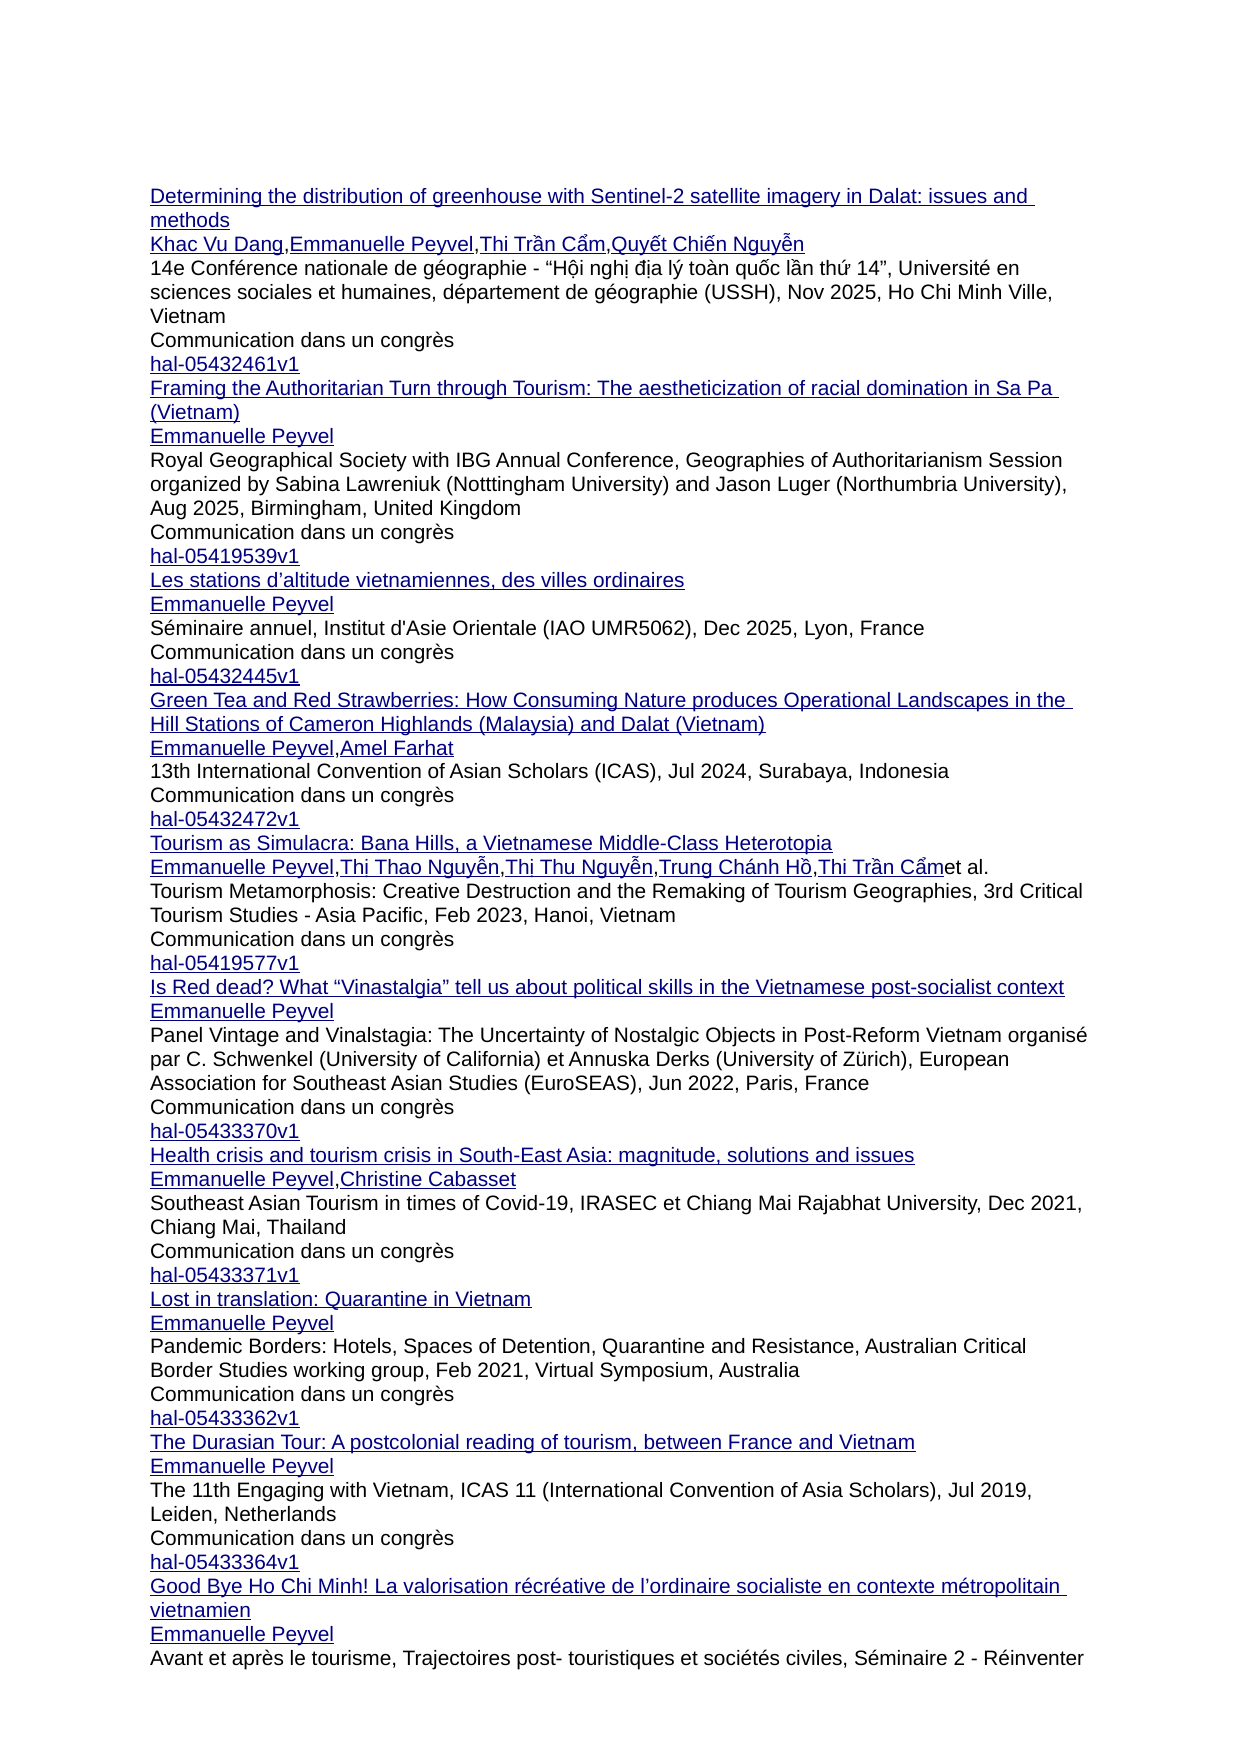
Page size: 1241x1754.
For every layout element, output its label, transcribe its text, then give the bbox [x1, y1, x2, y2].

table_cell Good Bye Ho Chi Minh! La valorisation récréative de l’ordinaire socialiste en contexte métropolitain vietnamien Emmanuelle Peyvel Avant et après le tourisme, Trajectoires post- touristiques et sociétés civiles, Séminaire 2 - Réinventer [150, 1574, 1090, 1670]
table_cell Les stations d’altitude vietnamiennes, des villes ordinaires Emmanuelle Peyvel Séminaire annuel, Institut d'Asie Orientale (IAO UMR5062), Dec 2025, Lyon, France Communication dans un congrès hal-05432445v1 [150, 568, 1090, 687]
table_header Determining the distribution of greenhouse with Sentinel-2 satellite imagery in Dalat: issues and methods Khac Vu Dang,Emmanuelle Peyvel,Thi Trần Cẩm,Quyết Chiến Nguyễn 14e Conférence nationale de géographie - “Hội nghị địa lý toàn quốc lần thứ 14”, Université en sciences sociales et humaines, département de géographie (USSH), Nov 2025, Ho Chi Minh Ville, Vietnam Communication dans un congrès hal-05432461v1 [150, 184, 1090, 376]
table_cell Tourism as Simulacra: Bana Hills, a Vietnamese Middle-Class Heterotopia Emmanuelle Peyvel,Thị Thao Nguyễn,Thị Thu Nguyễn,Trung Chánh Hồ,Thi Trần Cẩmet al. Tourism Metamorphosis: Creative Destruction and the Remaking of Tourism Geographies, 3rd Critical Tourism Studies - Asia Pacific, Feb 2023, Hanoi, Vietnam Communication dans un congrès hal-05419577v1 [150, 831, 1090, 975]
table_cell Lost in translation: Quarantine in Vietnam Emmanuelle Peyvel Pandemic Borders: Hotels, Spaces of Detention, Quarantine and Resistance, Australian Critical Border Studies working group, Feb 2021, Virtual Symposium, Australia Communication dans un congrès hal-05433362v1 [150, 1286, 1090, 1430]
table_cell Is Red dead? What “Vinastalgia” tell us about political skills in the Vietnamese post-socialist context Emmanuelle Peyvel Panel Vintage and Vinalstagia: The Uncertainty of Nostalgic Objects in Post-Reform Vietnam organisé par C. Schwenkel (University of California) et Annuska Derks (University of Zürich), European Association for Southeast Asian Studies (EuroSEAS), Jun 2022, Paris, France Communication dans un congrès hal-05433370v1 [150, 975, 1090, 1143]
table_cell Framing the Authoritarian Turn through Tourism: The aestheticization of racial domination in Sa Pa (Vietnam) Emmanuelle Peyvel Royal Geographical Society with IBG Annual Conference, Geographies of Authoritarianism Session organized by Sabina Lawreniuk (Notttingham University) and Jason Luger (Northumbria University), Aug 2025, Birmingham, United Kingdom Communication dans un congrès hal-05419539v1 [150, 376, 1090, 568]
table_cell The Durasian Tour: A postcolonial reading of tourism, between France and Vietnam Emmanuelle Peyvel The 11th Engaging with Vietnam, ICAS 11 (International Convention of Asia Scholars), Jul 2019, Leiden, Netherlands Communication dans un congrès hal-05433364v1 [150, 1430, 1090, 1574]
table_cell Health crisis and tourism crisis in South-East Asia: magnitude, solutions and issues Emmanuelle Peyvel,Christine Cabasset Southeast Asian Tourism in times of Covid-19, IRASEC et Chiang Mai Rajabhat University, Dec 2021, Chiang Mai, Thailand Communication dans un congrès hal-05433371v1 [150, 1143, 1090, 1286]
table_cell Green Tea and Red Strawberries: How Consuming Nature produces Operational Landscapes in the Hill Stations of Cameron Highlands (Malaysia) and Dalat (Vietnam) Emmanuelle Peyvel,Amel Farhat 13th International Convention of Asian Scholars (ICAS), Jul 2024, Surabaya, Indonesia Communication dans un congrès hal-05432472v1 [150, 688, 1090, 831]
